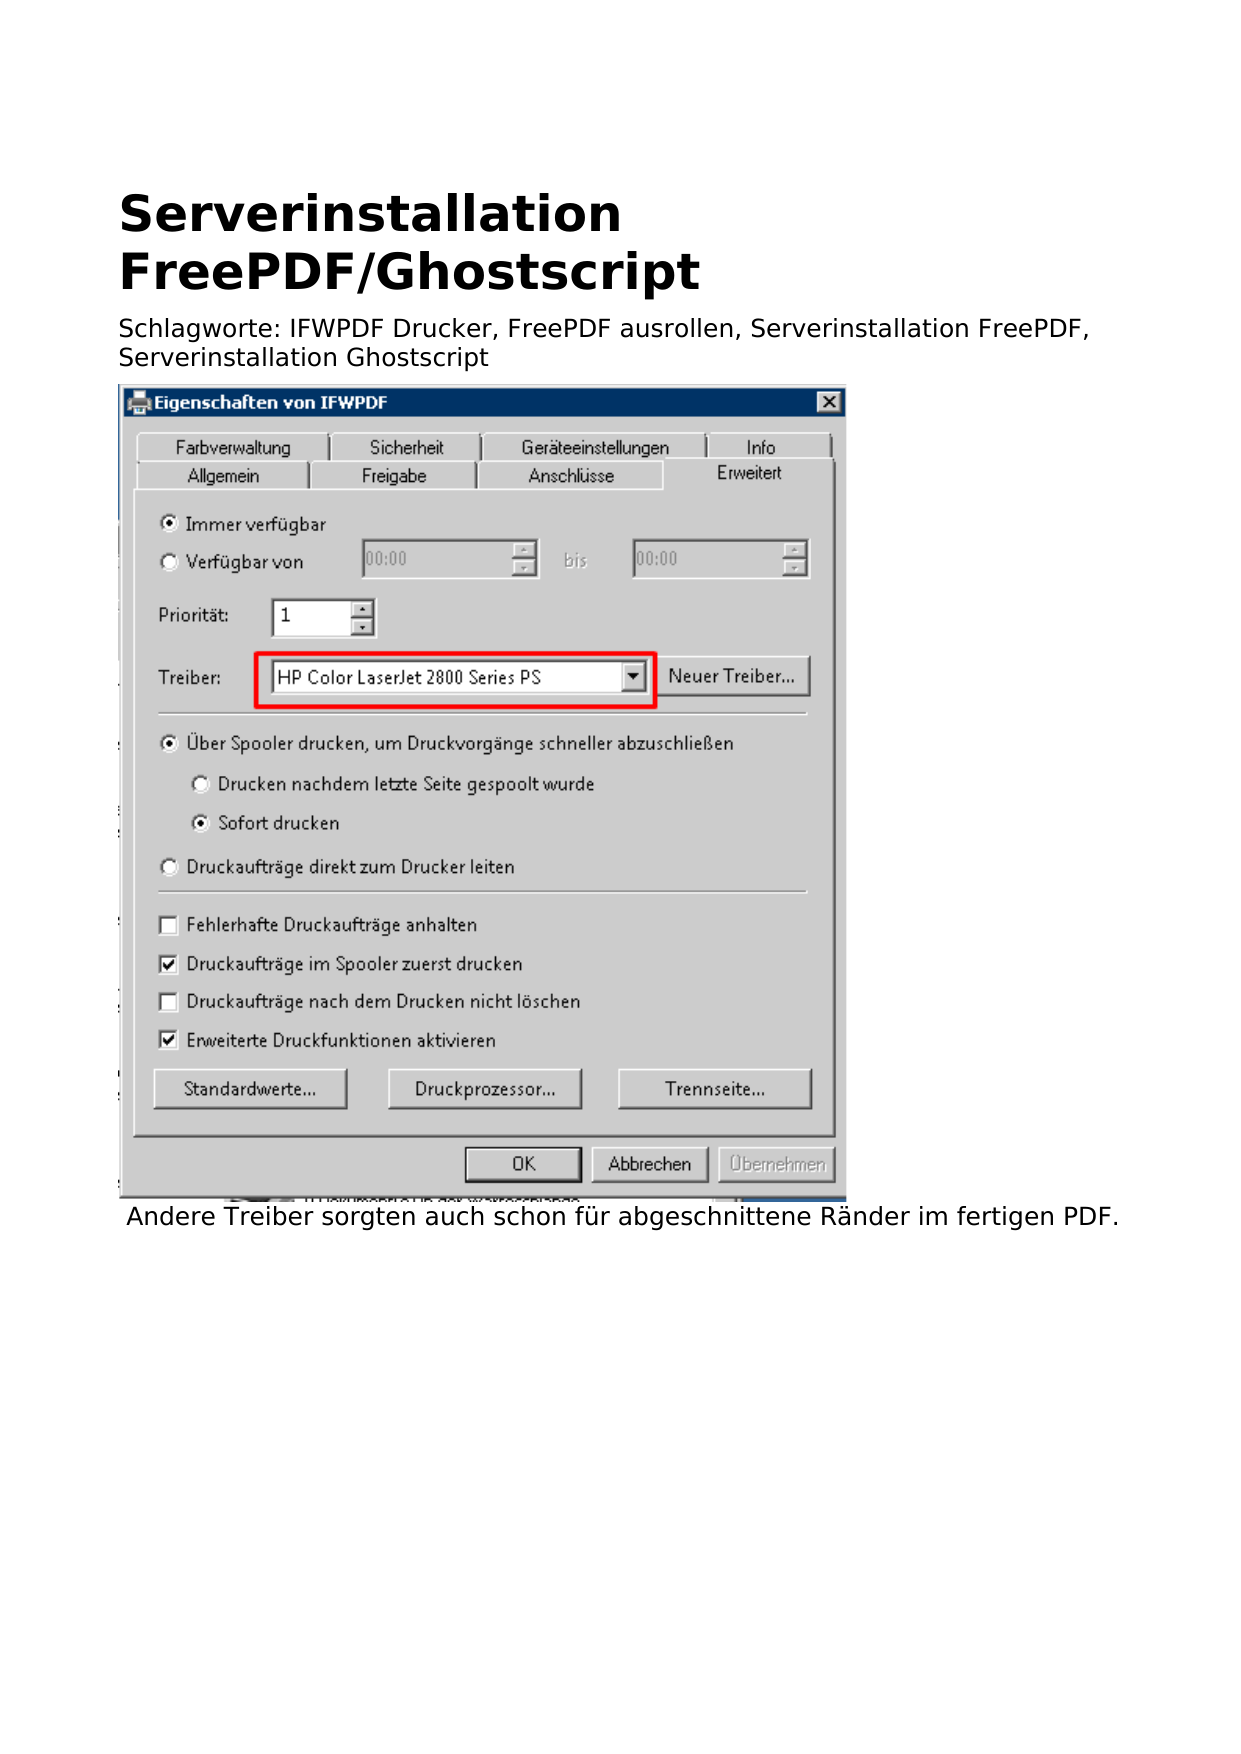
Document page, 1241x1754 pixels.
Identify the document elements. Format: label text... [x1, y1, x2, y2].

text Andere Treiber sorgten auch schon für abgeschnittene Ränder im fertigen PDF. [118, 384, 1122, 1231]
text ﻿ [118, 118, 1122, 147]
picture [118, 384, 847, 1202]
subtitle Serverinstallation FreePDF/Ghostscript﻿ [118, 185, 1122, 301]
text Schlagworte: IFWPDF Drucker, FreePDF ausrollen, Serverinstallation FreePDF, Serverinstallation Ghostscript﻿ [118, 314, 1122, 372]
